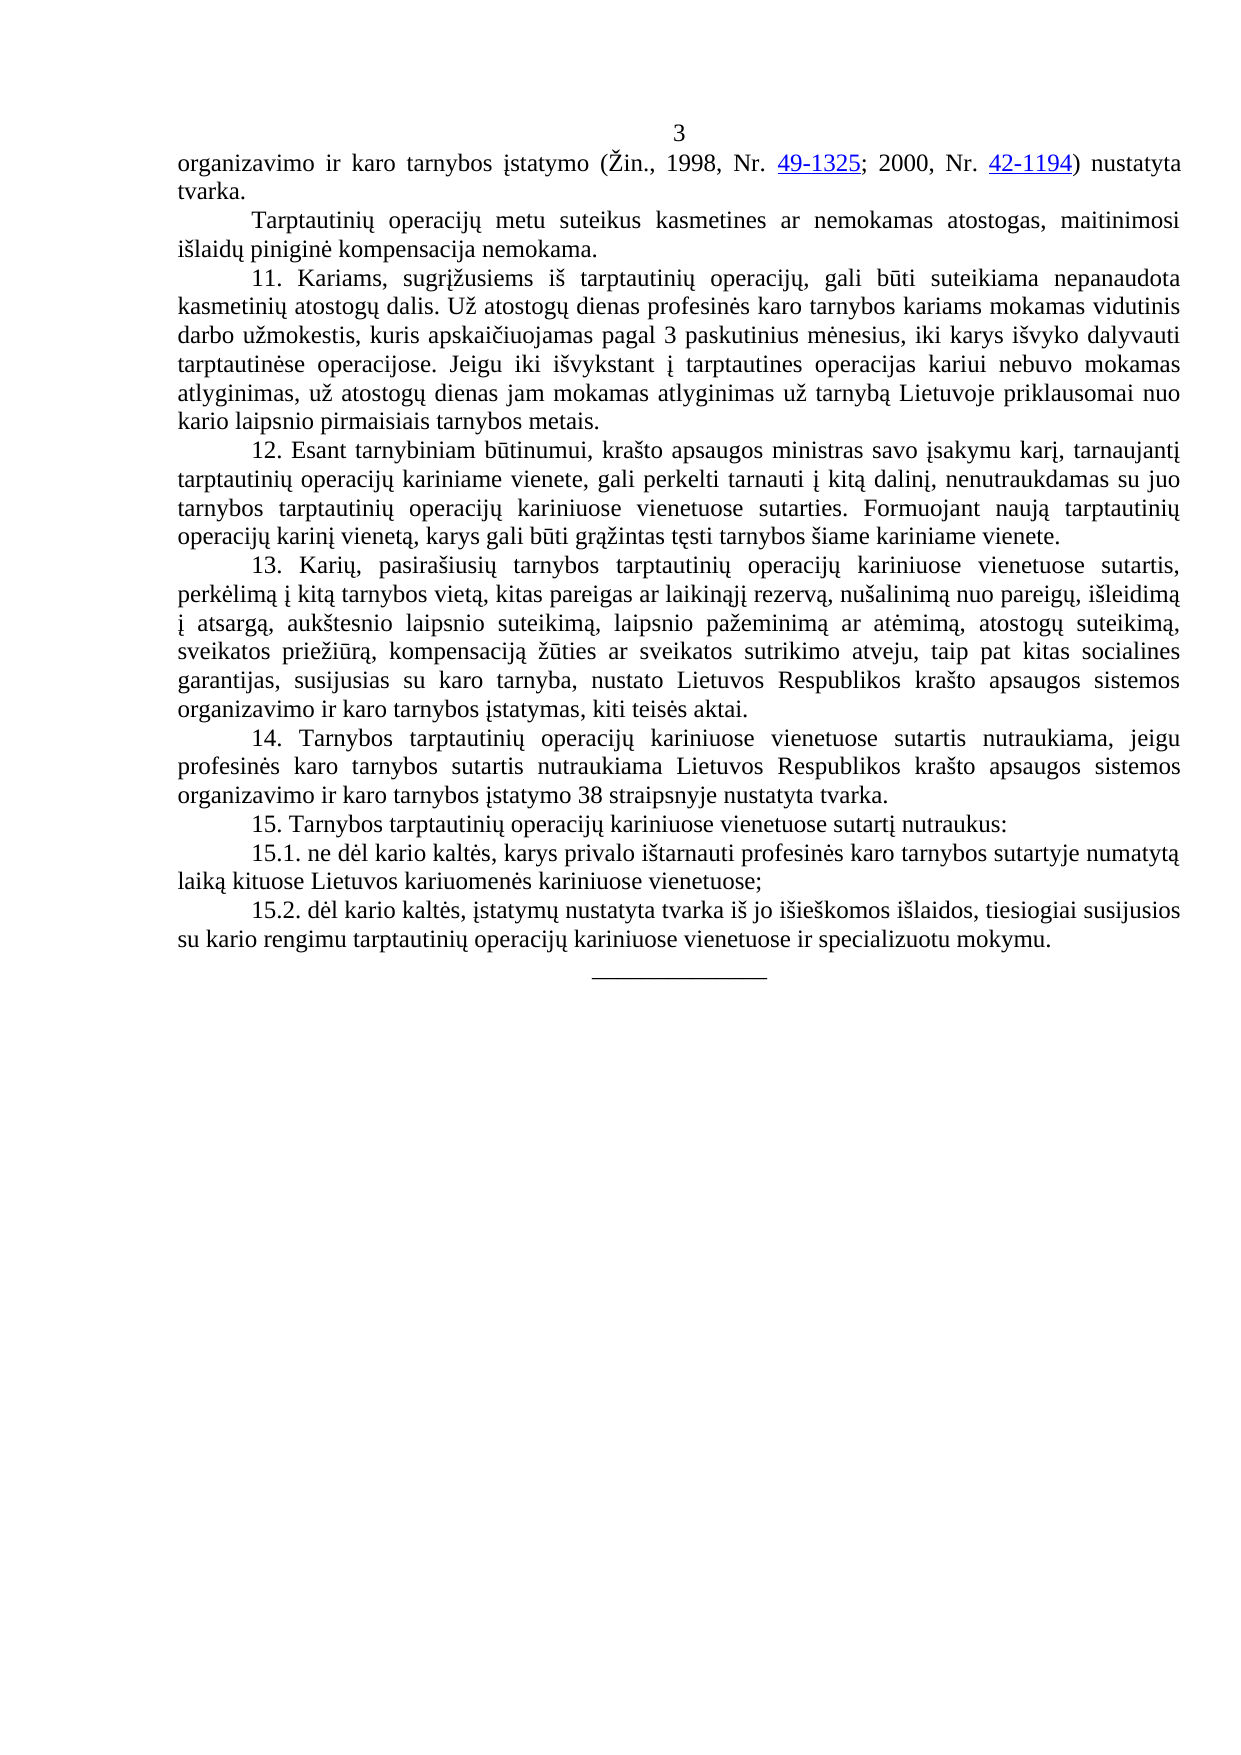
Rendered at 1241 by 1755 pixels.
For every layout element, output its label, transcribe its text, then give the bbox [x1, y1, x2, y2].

text 14. Tarnybos tarptautinių operacijų kariniuose vienetuose sutartis nutraukiama, jeigu profesinės karo tarnybos sutartis nutraukiama Lietuvos Respublikos krašto apsaugos sistemos organizavimo ir karo tarnybos įstatymo 38 straipsnyje nustatyta tvarka. [177, 723, 1181, 809]
text 15. Tarnybos tarptautinių operacijų kariniuose vienetuose sutartį nutraukus: [177, 809, 1181, 838]
text organizavimo ir karo tarnybos įstatymo (Žin., 1998, Nr. 49-1325; 2000, Nr. 42-1194) nustatyta tvarka. [177, 148, 1181, 205]
text 15.2. dėl kario kaltės, įstatymų nustatyta tvarka iš jo išieškomos išlaidos, tiesiogiai susijusios su kario rengimu tarptautinių operacijų kariniuose vienetuose ir specializuotu mokymu. [177, 895, 1181, 953]
text 12. Esant tarnybiniam būtinumui, krašto apsaugos ministras savo įsakymu karį, tarnaujantį tarptautinių operacijų kariniame vienete, gali perkelti tarnauti į kitą dalinį, nenutraukdamas su juo tarnybos tarptautinių operacijų kariniuose vienetuose sutarties. Formuojant naują tarptautinių operacijų karinį vienetą, karys gali būti grąžintas tęsti tarnybos šiame kariniame vienete. [177, 435, 1181, 550]
text ______________ [177, 953, 1181, 981]
text Tarptautinių operacijų metu suteikus kasmetines ar nemokamas atostogas, maitinimosi išlaidų piniginė kompensacija nemokama. [177, 205, 1181, 263]
text 11. Kariams, sugrįžusiems iš tarptautinių operacijų, gali būti suteikiama nepanaudota kasmetinių atostogų dalis. Už atostogų dienas profesinės karo tarnybos kariams mokamas vidutinis darbo užmokestis, kuris apskaičiuojamas pagal 3 paskutinius mėnesius, iki karys išvyko dalyvauti tarptautinėse operacijose. Jeigu iki išvykstant į tarptautines operacijas kariui nebuvo mokamas atlyginimas, už atostogų dienas jam mokamas atlyginimas už tarnybą Lietuvoje priklausomai nuo kario laipsnio pirmaisiais tarnybos metais. [177, 263, 1181, 435]
text 13. Karių, pasirašiusių tarnybos tarptautinių operacijų kariniuose vienetuose sutartis, perkėlimą į kitą tarnybos vietą, kitas pareigas ar laikinąjį rezervą, nušalinimą nuo pareigų, išleidimą į atsargą, aukštesnio laipsnio suteikimą, laipsnio pažeminimą ar atėmimą, atostogų suteikimą, sveikatos priežiūrą, kompensaciją žūties ar sveikatos sutrikimo atveju, taip pat kitas socialines garantijas, susijusias su karo tarnyba, nustato Lietuvos Respublikos krašto apsaugos sistemos organizavimo ir karo tarnybos įstatymas, kiti teisės aktai. [177, 550, 1181, 723]
text 15.1. ne dėl kario kaltės, karys privalo ištarnauti profesinės karo tarnybos sutartyje numatytą laiką kituose Lietuvos kariuomenės kariniuose vienetuose; [177, 838, 1181, 895]
